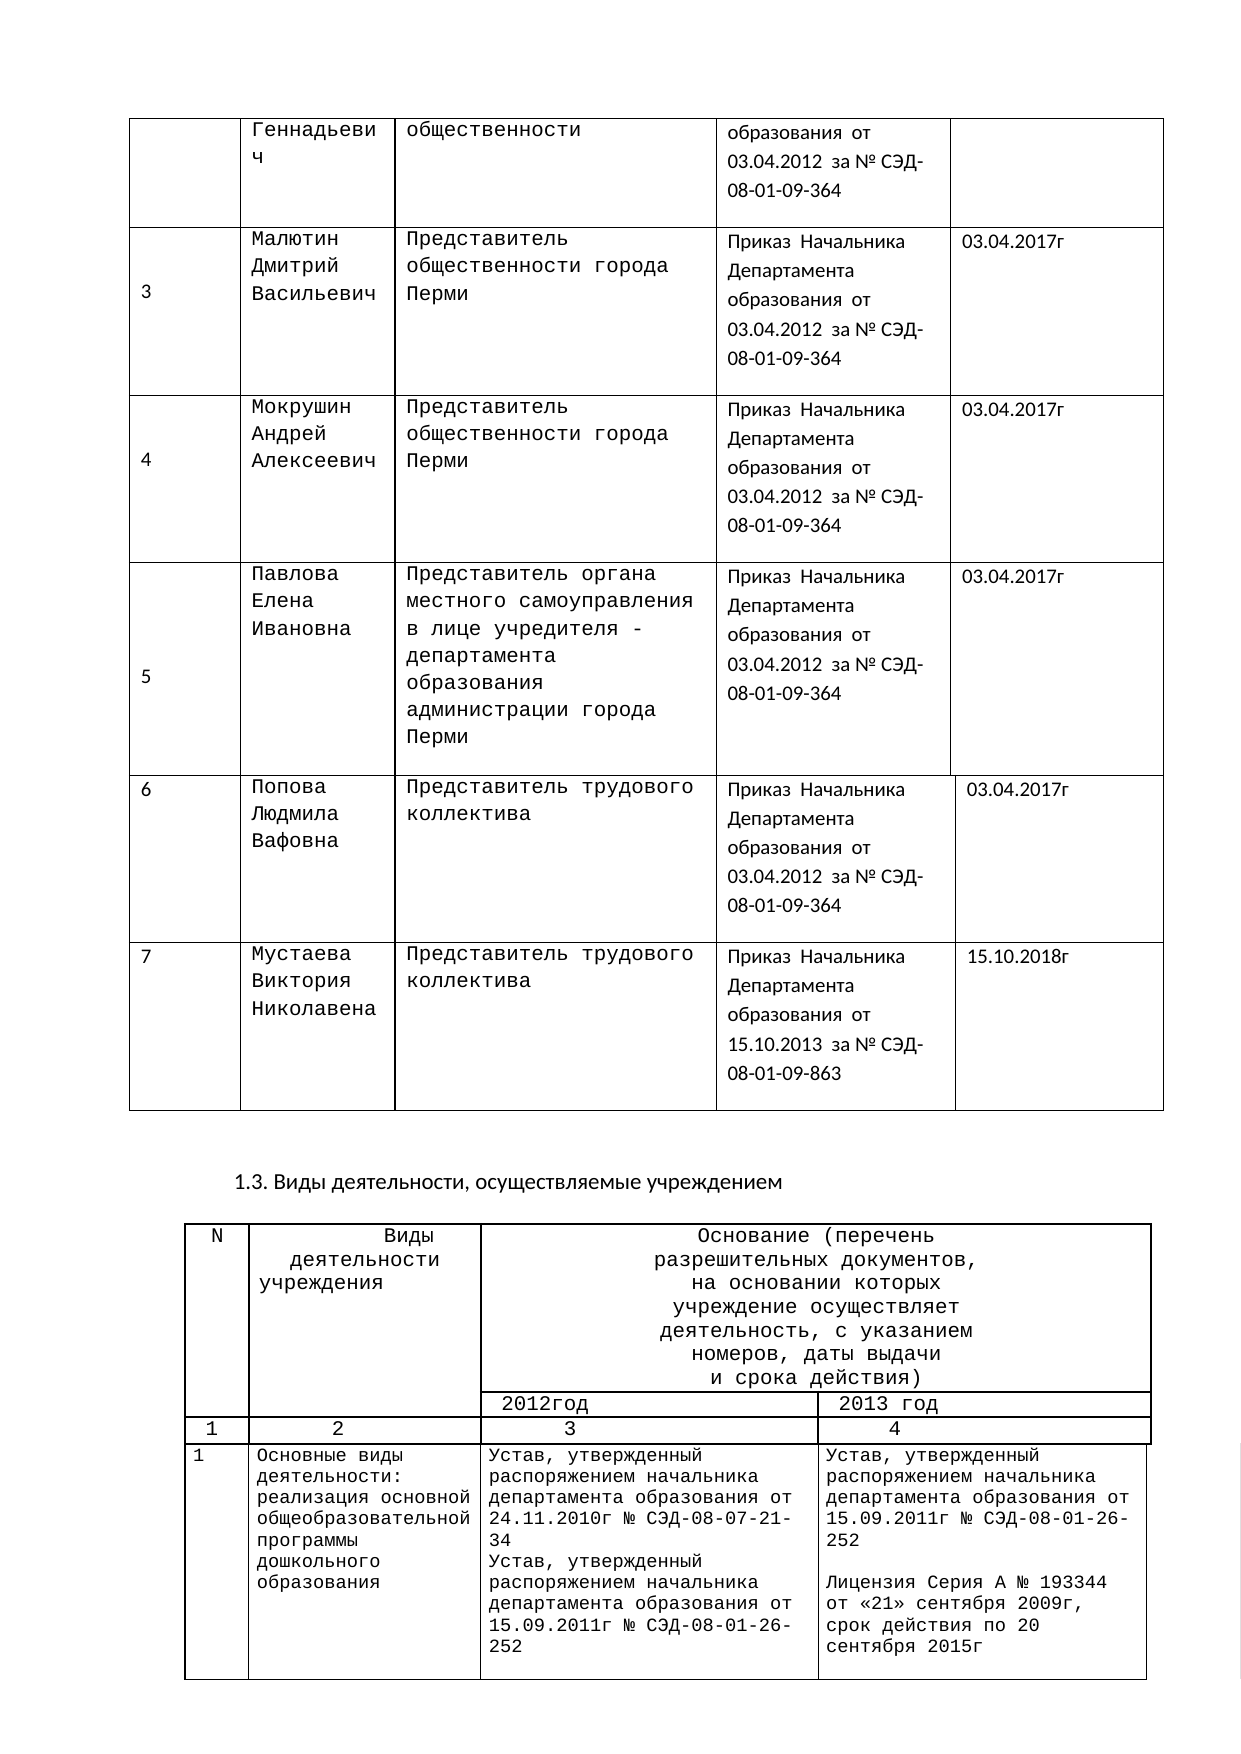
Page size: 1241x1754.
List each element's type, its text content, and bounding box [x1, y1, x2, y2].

table_cell Представитель трудового коллектива [396, 943, 716, 1110]
table_cell Представитель трудового коллектива [396, 776, 716, 942]
table_cell 4 [130, 396, 240, 562]
table_cell [1147, 1443, 1240, 1679]
table_cell [130, 119, 240, 227]
table_header Основание (перечень разрешительных документов, на основании которых учреждение осуществляет деятельность, с указанием номеров, даты выдачи и срока действия) [482, 1225, 1150, 1391]
table_cell 3 [130, 228, 240, 395]
table_cell 15.10.2018г [956, 943, 1163, 1110]
table_header [1152, 1223, 1240, 1391]
table_cell Приказ Начальника Департамента образования от 03.04.2012 за № СЭД-08-01-09-364 [717, 396, 950, 562]
table_cell Малютин Дмитрий Васильевич [241, 228, 394, 395]
table_header Виды деятельности учреждения [250, 1225, 480, 1416]
table_cell [951, 119, 1163, 227]
table_cell Приказ Начальника Департамента образования от 03.04.2012 за № СЭД-08-01-09-364 [717, 228, 950, 395]
table_cell Основные виды деятельности: реализация основной общеобразовательной программы дошкольного образования [249, 1445, 480, 1679]
table_cell 4 [819, 1418, 1150, 1443]
table_cell Представитель общественности города Перми [396, 396, 716, 562]
text 1.3. Виды деятельности, осуществляемые учреждением [177, 1167, 1152, 1195]
table_cell образования от 03.04.2012 за № СЭД-08-01-09-364 [717, 119, 950, 227]
table_cell 03.04.2017г [956, 776, 1163, 942]
table_cell Приказ Начальника Департамента образования от 03.04.2012 за № СЭД-08-01-09-364 [717, 776, 955, 942]
table_cell 7 [130, 943, 240, 1110]
table_cell 2013 год [819, 1393, 1150, 1416]
table_cell 1 [186, 1418, 248, 1443]
table_cell 1 [186, 1445, 248, 1679]
table_cell Павлова Елена Ивановна [241, 563, 394, 775]
table_cell общественности [396, 119, 716, 227]
table_cell [1152, 1391, 1240, 1416]
table_cell 03.04.2017г [951, 228, 1163, 395]
table_cell 03.04.2017г [951, 396, 1163, 562]
table_cell Устав, утвержденный распоряжением начальника департамента образования от 24.11.2010г № СЭД-08-07-21-34 Устав, утвержденный распоряжением начальника департамента образования от 15.09.2011г № СЭД-08-01-26-252 [481, 1445, 818, 1679]
table_cell 6 [130, 776, 240, 942]
table_header N [186, 1225, 248, 1416]
table_cell Представитель общественности города Перми [396, 228, 716, 395]
table_cell 5 [130, 563, 240, 775]
table_cell Приказ Начальника Департамента образования от 15.10.2013 за № СЭД-08-01-09-863 [717, 943, 955, 1110]
table_cell 03.04.2017г [951, 563, 1163, 775]
table_cell 2012год [482, 1393, 817, 1416]
table_cell 2 [250, 1418, 480, 1443]
table_cell Устав, утвержденный распоряжением начальника департамента образования от 15.09.2011г № СЭД-08-01-26-252 Лицензия Серия А № 193344 от «21» сентября 2009г, срок действия по 20 сентября 2015г [819, 1445, 1146, 1679]
table_cell Мустаева Виктория Николавена [241, 943, 394, 1110]
table_cell 3 [482, 1418, 817, 1443]
table_cell Мокрушин Андрей Алексеевич [241, 396, 394, 562]
table_cell Геннадьевич [241, 119, 394, 227]
table_cell Приказ Начальника Департамента образования от 03.04.2012 за № СЭД-08-01-09-364 [717, 563, 950, 775]
table_cell [1152, 1416, 1240, 1443]
table_cell Попова Людмила Вафовна [241, 776, 394, 942]
table_cell Представитель органа местного самоуправления в лице учредителя - департамента образования администрации города Перми [396, 563, 716, 775]
